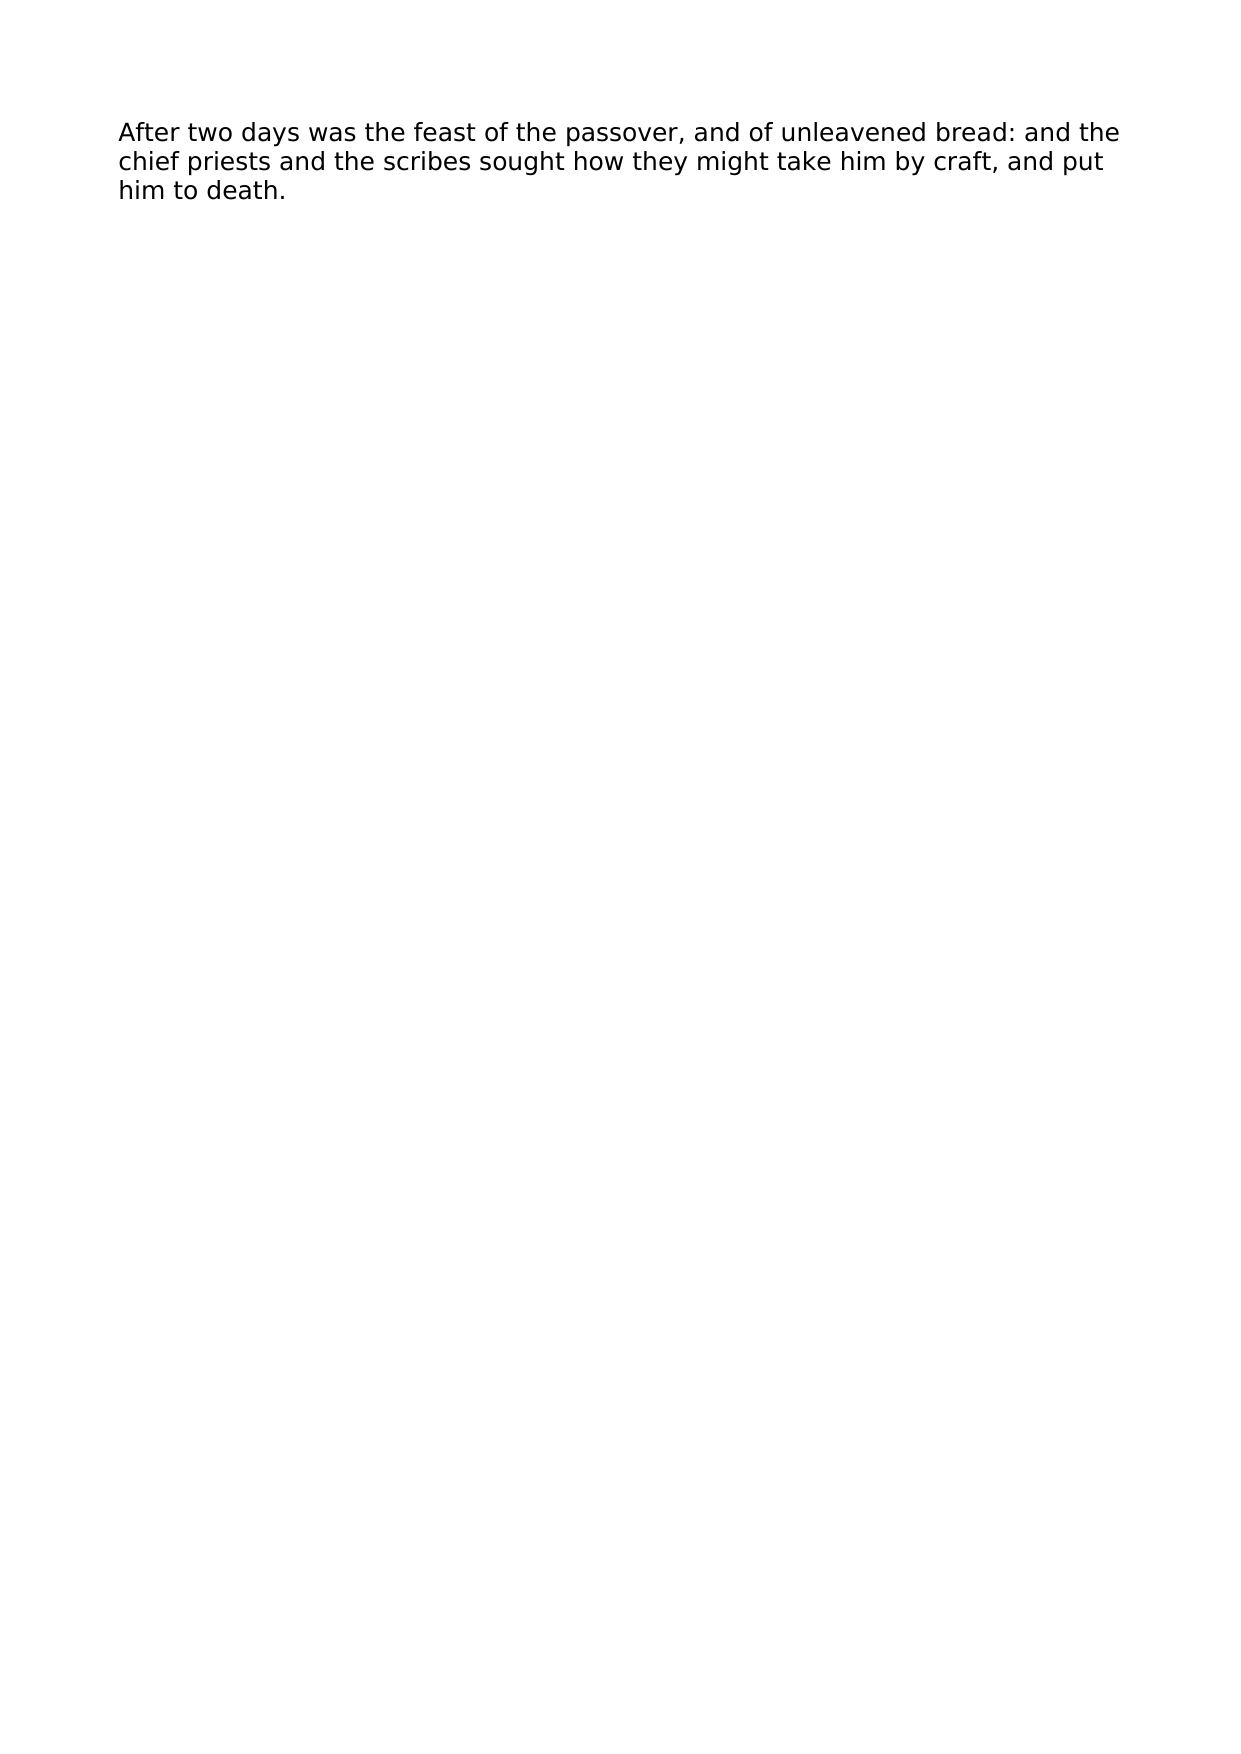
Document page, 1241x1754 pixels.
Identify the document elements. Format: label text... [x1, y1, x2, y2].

text After two days was the feast of the passover, and of unleavened bread: and the chief priests and the scribes sought how they might take him by craft, and put him to death. [118, 118, 1122, 206]
